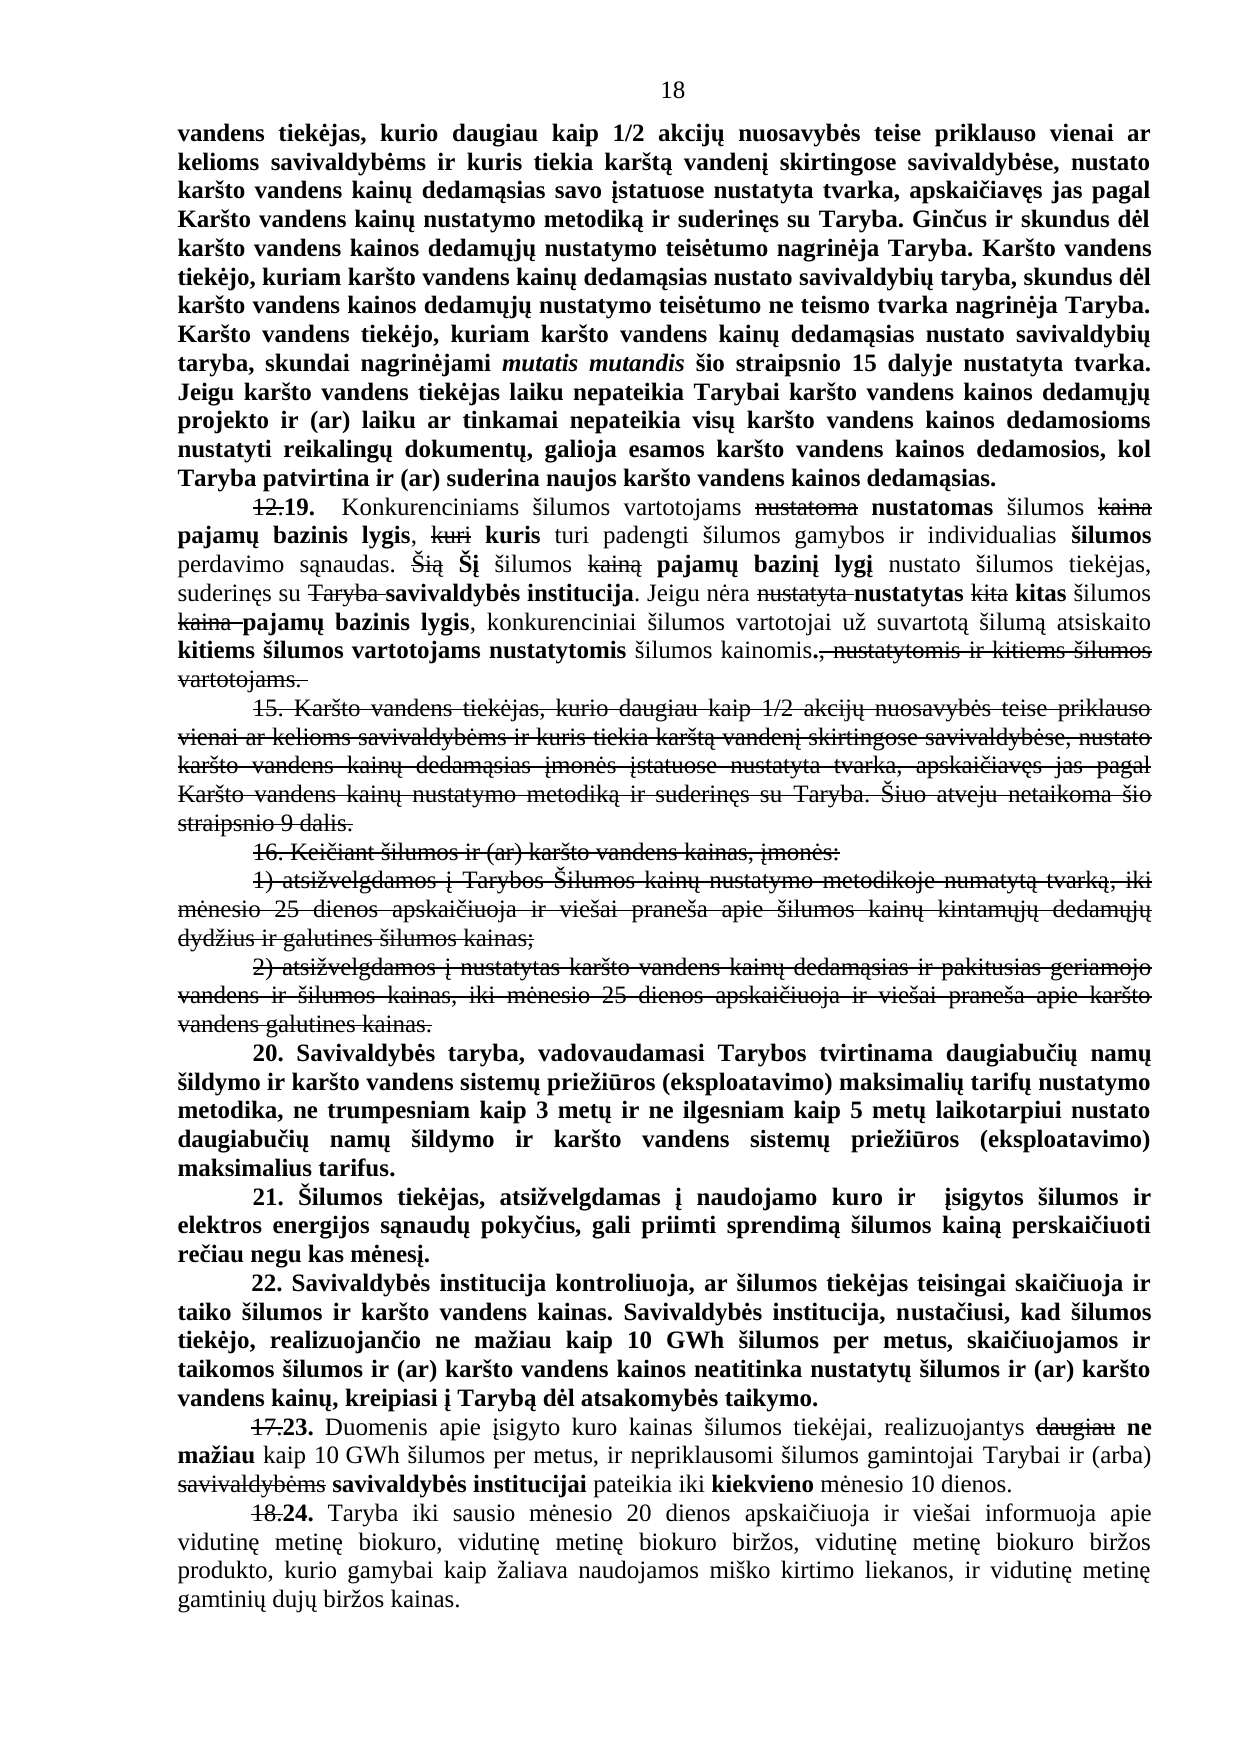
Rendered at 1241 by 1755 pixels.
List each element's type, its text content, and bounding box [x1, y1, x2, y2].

text 18.24. Taryba iki sausio mėnesio 20 dienos apskaičiuoja ir viešai informuoja apie vidutinę metinę biokuro, vidutinę metinę biokuro biržos, vidutinę metinę biokuro biržos produkto, kurio gamybai kaip žaliava naudojamos miško kirtimo liekanos, ir vidutinę metinę gamtinių dujų biržos kainas. [177, 1498, 1152, 1613]
text 2) atsižvelgdamos į nustatytas karšto vandens kainų dedamąsias ir pakitusias geriamojo vandens ir šilumos kainas, iki mėnesio 25 dienos apskaičiuoja ir viešai praneša apie karšto vandens galutines kainas. [177, 997, 1152, 1038]
text vandens tiekėjas, kurio daugiau kaip 1/2 akcijų nuosavybės teise priklauso vienai ar kelioms savivaldybėms ir kuris tiekia karštą vandenį skirtingose savivaldybėse, nustato karšto vandens kainų dedamąsias savo įstatuose nustatyta tvarka, apskaičiavęs jas pagal Karšto vandens kainų nustatymo metodiką ir suderinęs su Taryba. Ginčus ir skundus dėl karšto vandens kainos dedamųjų nustatymo teisėtumo nagrinėja Taryba. Karšto vandens tiekėjo, kuriam karšto vandens kainų dedamąsias nustato savivaldybių taryba, skundus dėl karšto vandens kainos dedamųjų nustatymo teisėtumo ne teismo tvarka nagrinėja Taryba. Karšto vandens tiekėjo, kuriam karšto vandens kainų dedamąsias nustato savivaldybių taryba, skundai nagrinėjami mutatis mutandis šio straipsnio 15 dalyje nustatyta tvarka. Jeigu karšto vandens tiekėjas laiku nepateikia Tarybai karšto vandens kainos dedamųjų projekto ir (ar) laiku ar tinkamai nepateikia visų karšto vandens kainos dedamosioms nustatyti reikalingų dokumentų, galioja esamos karšto vandens kainos dedamosios, kol Taryba patvirtina ir (ar) suderina naujos karšto vandens kainos dedamąsias. [177, 118, 1152, 492]
text 15. Karšto vandens tiekėjas, kurio daugiau kaip 1/2 akcijų nuosavybės teise priklauso vienai ar kelioms savivaldybėms ir kuris tiekia karštą vandenį skirtingose savivaldybėse, nustato karšto vandens kainų dedamąsias įmonės įstatuose nustatyta tvarka, apskaičiavęs jas pagal Karšto vandens kainų nustatymo metodiką ir suderinęs su Taryba. Šiuo atveju netaikoma šio straipsnio 9 dalis. [177, 738, 1152, 795]
text 22. Savivaldybės institucija kontroliuoja, ar šilumos tiekėjas teisingai skaičiuoja ir taiko šilumos ir karšto vandens kainas. Savivaldybės institucija, nustačiusi, kad šilumos tiekėjo, realizuojančio ne mažiau kaip 10 GWh šilumos per metus, skaičiuojamos ir taikomos šilumos ir (ar) karšto vandens kainos neatitinka nustatytų šilumos ir (ar) karšto vandens kainų, kreipiasi į Tarybą dėl atsakomybės taikymo. [177, 1268, 1152, 1412]
text 12.19. Konkurenciniams šilumos vartotojams nustatoma nustatomas šilumos kaina pajamų bazinis lygis, kuri kuris turi padengti šilumos gamybos ir individualias šilumos perdavimo sąnaudas. Šią Šį šilumos kainą pajamų bazinį lygį nustato šilumos tiekėjas, suderinęs su Taryba savivaldybės institucija. Jeigu nėra nustatyta nustatytas kita kitas šilumos kaina pajamų bazinis lygis, konkurenciniai šilumos vartotojai už suvartotą šilumą atsiskaito kitiems šilumos vartotojams nustatytomis šilumos kainomis., nustatytomis ir kitiems šilumos vartotojams. [177, 492, 1152, 693]
text 15. Karšto vandens tiekėjas, kurio daugiau kaip 1/2 akcijų nuosavybės teise priklauso vienai ar kelioms savivaldybėms ir kuris tiekia karštą vandenį skirtingose savivaldybėse, nustato karšto vandens kainų dedamąsias įmonės įstatuose nustatyta tvarka, apskaičiavęs jas pagal Karšto vandens kainų nustatymo metodiką ir suderinęs su Taryba. Šiuo atveju netaikoma šio straipsnio 9 dalis. [177, 796, 1152, 837]
text 21. Šilumos tiekėjas, atsižvelgdamas į naudojamo kuro ir įsigytos šilumos ir elektros energijos sąnaudų pokyčius, gali priimti sprendimą šilumos kainą perskaičiuoti rečiau negu kas mėnesį. [177, 1182, 1152, 1268]
text 1) atsižvelgdamos į Tarybos Šilumos kainų nustatymo metodikoje numatytą tvarką, iki mėnesio 25 dienos apskaičiuoja ir viešai praneša apie šilumos kainų kintamųjų dedamųjų dydžius ir galutines šilumos kainas; [177, 911, 1152, 952]
text 2) atsižvelgdamos į nustatytas karšto vandens kainų dedamąsias ir pakitusias geriamojo vandens ir šilumos kainas, iki mėnesio 25 dienos apskaičiuoja ir viešai praneša apie karšto vandens galutines kainas. [177, 952, 1152, 996]
text 20. Savivaldybės taryba, vadovaudamasi Tarybos tvirtinama daugiabučių namų šildymo ir karšto vandens sistemų priežiūros (eksploatavimo) maksimalių tarifų nustatymo metodika, ne trumpesniam kaip 3 metų ir ne ilgesniam kaip 5 metų laikotarpiui nustato daugiabučių namų šildymo ir karšto vandens sistemų priežiūros (eksploatavimo) maksimalius tarifus. [177, 1038, 1152, 1182]
text 15. Karšto vandens tiekėjas, kurio daugiau kaip 1/2 akcijų nuosavybės teise priklauso vienai ar kelioms savivaldybėms ir kuris tiekia karštą vandenį skirtingose savivaldybėse, nustato karšto vandens kainų dedamąsias įmonės įstatuose nustatyta tvarka, apskaičiavęs jas pagal Karšto vandens kainų nustatymo metodiką ir suderinęs su Taryba. Šiuo atveju netaikoma šio straipsnio 9 dalis. [177, 693, 1152, 737]
text 16. Keičiant šilumos ir (ar) karšto vandens kainas, įmonės: [177, 837, 1152, 866]
text 1) atsižvelgdamos į Tarybos Šilumos kainų nustatymo metodikoje numatytą tvarką, iki mėnesio 25 dienos apskaičiuoja ir viešai praneša apie šilumos kainų kintamųjų dedamųjų dydžius ir galutines šilumos kainas; [177, 866, 1152, 910]
text 17.23. Duomenis apie įsigyto kuro kainas šilumos tiekėjai, realizuojantys daugiau ne mažiau kaip 10 GWh šilumos per metus, ir nepriklausomi šilumos gamintojai Tarybai ir (arba) savivaldybėms savivaldybės institucijai pateikia iki kiekvieno mėnesio 10 dienos. [177, 1412, 1152, 1498]
